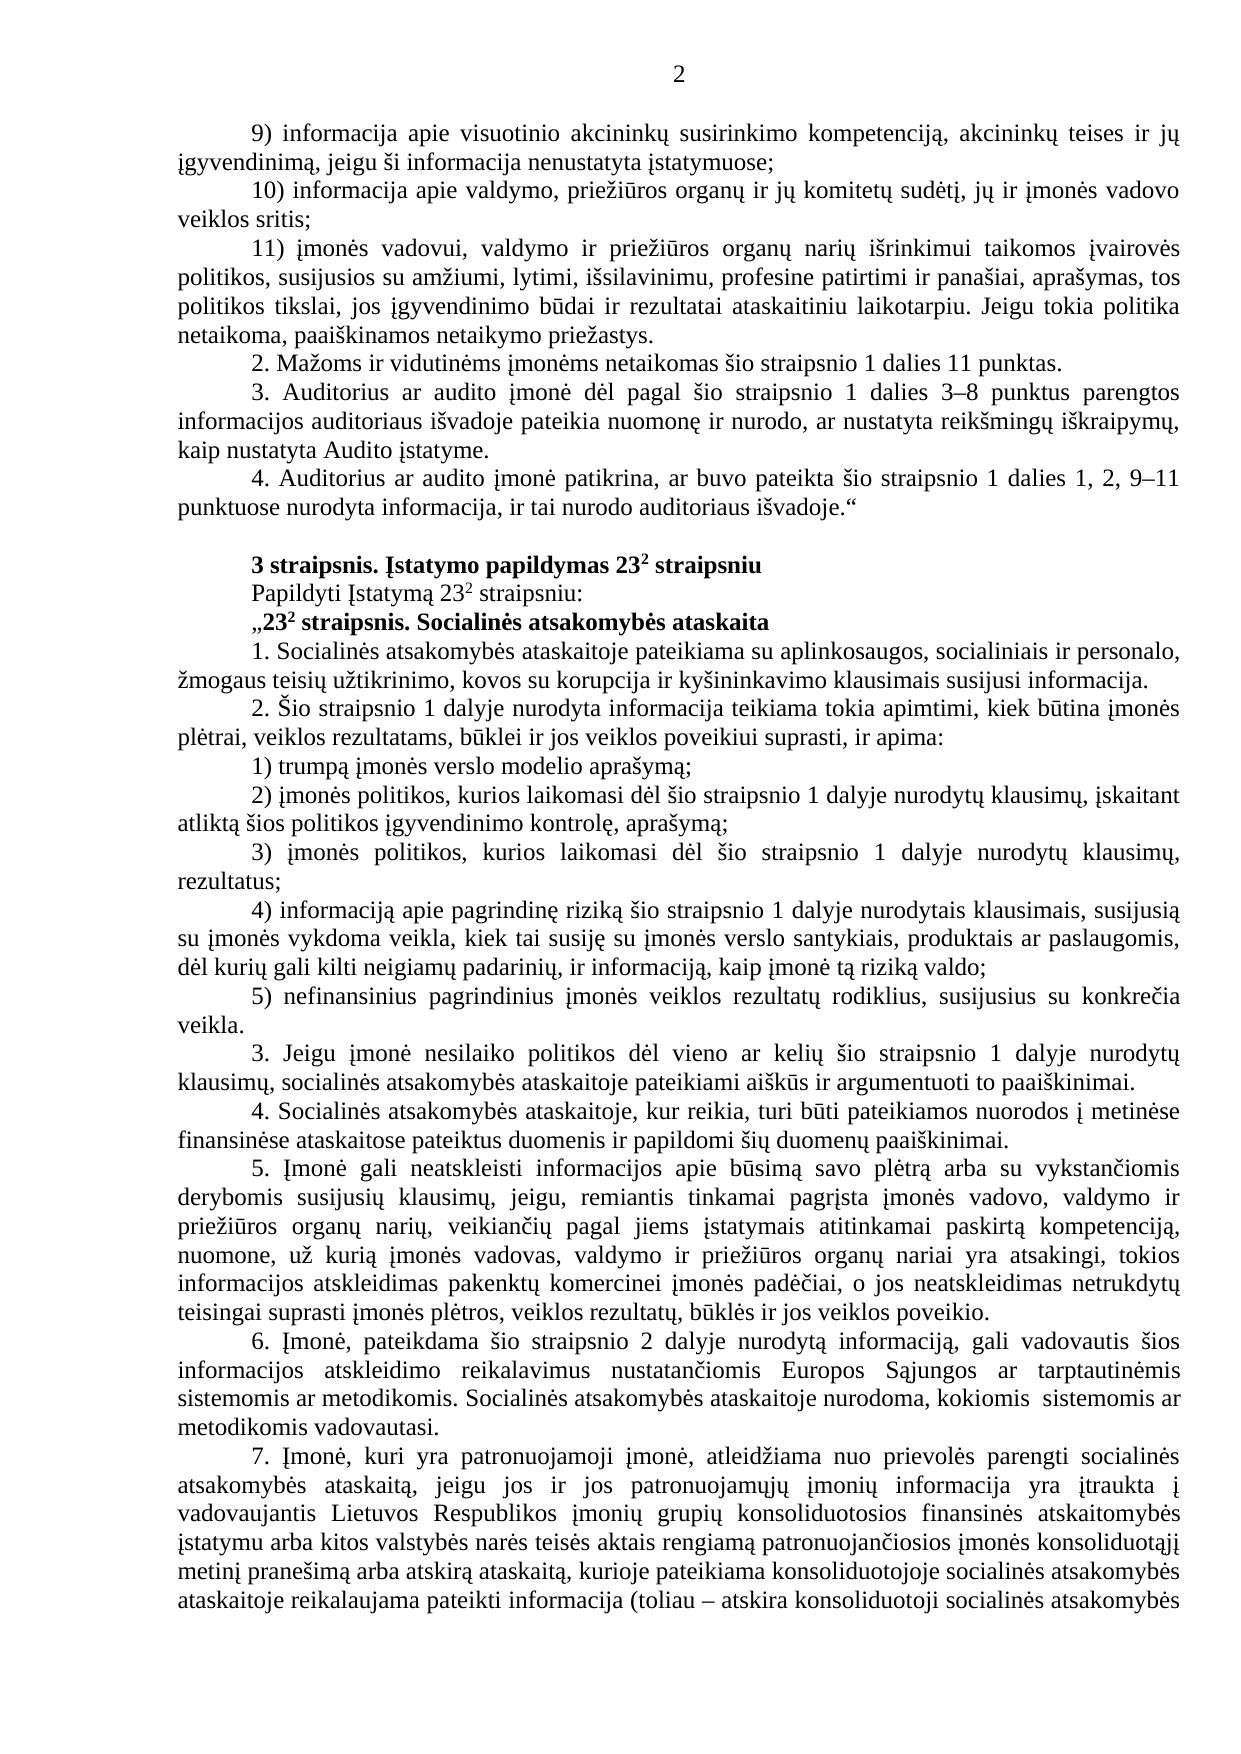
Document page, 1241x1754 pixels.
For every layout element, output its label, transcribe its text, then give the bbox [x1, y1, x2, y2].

text 2. Mažoms ir vidutinėms įmonėms netaikomas šio straipsnio 1 dalies 11 punktas. [177, 348, 1181, 377]
text 5) nefinansinius pagrindinius įmonės veiklos rezultatų rodiklius, susijusius su konkrečia veikla. [177, 981, 1181, 1038]
text 6. Įmonė, pateikdama šio straipsnio 2 dalyje nurodytą informaciją, gali vadovautis šios informacijos atskleidimo reikalavimus nustatančiomis Europos Sąjungos ar tarptautinėmis sistemomis ar metodikomis. Socialinės atsakomybės ataskaitoje nurodoma, kokiomis sistemomis ar metodikomis vadovautasi. [177, 1326, 1181, 1441]
text 1) trumpą įmonės verslo modelio aprašymą; [177, 751, 1181, 780]
text 3) įmonės politikos, kurios laikomasi dėl šio straipsnio 1 dalyje nurodytų klausimų, rezultatus; [177, 837, 1181, 895]
text Papildyti Įstatymą 232 straipsniu: [177, 578, 1181, 607]
text 11) įmonės vadovui, valdymo ir priežiūros organų narių išrinkimui taikomos įvairovės politikos, susijusios su amžiumi, lytimi, išsilavinimu, profesine patirtimi ir panašiai, aprašymas, tos politikos tikslai, jos įgyvendinimo būdai ir rezultatai ataskaitiniu laikotarpiu. Jeigu tokia politika netaikoma, paaiškinamos netaikymo priežastys. [177, 233, 1181, 348]
text 2. Šio straipsnio 1 dalyje nurodyta informacija teikiama tokia apimtimi, kiek būtina įmonės plėtrai, veiklos rezultatams, būklei ir jos veiklos poveikiui suprasti, ir apima: [177, 693, 1181, 751]
text „232 straipsnis. Socialinės atsakomybės ataskaita [177, 607, 1181, 636]
text 4) informaciją apie pagrindinę riziką šio straipsnio 1 dalyje nurodytais klausimais, susijusią su įmonės vykdoma veikla, kiek tai susiję su įmonės verslo santykiais, produktais ar paslaugomis, dėl kurių gali kilti neigiamų padarinių, ir informaciją, kaip įmonė tą riziką valdo; [177, 895, 1181, 981]
text 3. Jeigu įmonė nesilaiko politikos dėl vieno ar kelių šio straipsnio 1 dalyje nurodytų klausimų, socialinės atsakomybės ataskaitoje pateikiami aiškūs ir argumentuoti to paaiškinimai. [177, 1038, 1181, 1096]
text 3 straipsnis. Įstatymo papildymas 232 straipsniu [177, 550, 1181, 578]
text 10) informacija apie valdymo, priežiūros organų ir jų komitetų sudėtį, jų ir įmonės vadovo veiklos sritis; [177, 176, 1181, 233]
text 3. Auditorius ar audito įmonė dėl pagal šio straipsnio 1 dalies 3–8 punktus parengtos informacijos auditoriaus išvadoje pateikia nuomonę ir nurodo, ar nustatyta reikšmingų iškraipymų, kaip nustatyta Audito įstatyme. [177, 377, 1181, 463]
text 4. Socialinės atsakomybės ataskaitoje, kur reikia, turi būti pateikiamos nuorodos į metinėse finansinėse ataskaitose pateiktus duomenis ir papildomi šių duomenų paaiškinimai. [177, 1096, 1181, 1153]
text 1. Socialinės atsakomybės ataskaitoje pateikiama su aplinkosaugos, socialiniais ir personalo, žmogaus teisių užtikrinimo, kovos su korupcija ir kyšininkavimo klausimais susijusi informacija. [177, 636, 1181, 693]
text 7. Įmonė, kuri yra patronuojamoji įmonė, atleidžiama nuo prievolės parengti socialinės atsakomybės ataskaitą, jeigu jos ir jos patronuojamųjų įmonių informacija yra įtraukta į vadovaujantis Lietuvos Respublikos įmonių grupių konsoliduotosios finansinės atskaitomybės įstatymu arba kitos valstybės narės teisės aktais rengiamą patronuojančiosios įmonės konsoliduotąjį metinį pranešimą arba atskirą ataskaitą, kurioje pateikiama konsoliduotojoje socialinės atsakomybės ataskaitoje reikalaujama pateikti informacija (toliau – atskira konsoliduotoji socialinės atsakomybės [177, 1441, 1181, 1613]
text 9) informacija apie visuotinio akcininkų susirinkimo kompetenciją, akcininkų teises ir jų įgyvendinimą, jeigu ši informacija nenustatyta įstatymuose; [177, 118, 1181, 176]
text 2) įmonės politikos, kurios laikomasi dėl šio straipsnio 1 dalyje nurodytų klausimų, įskaitant atliktą šios politikos įgyvendinimo kontrolę, aprašymą; [177, 780, 1181, 837]
text 5. Įmonė gali neatskleisti informacijos apie būsimą savo plėtrą arba su vykstančiomis derybomis susijusių klausimų, jeigu, remiantis tinkamai pagrįsta įmonės vadovo, valdymo ir priežiūros organų narių, veikiančių pagal jiems įstatymais atitinkamai paskirtą kompetenciją, nuomone, už kurią įmonės vadovas, valdymo ir priežiūros organų nariai yra atsakingi, tokios informacijos atskleidimas pakenktų komercinei įmonės padėčiai, o jos neatskleidimas netrukdytų teisingai suprasti įmonės plėtros, veiklos rezultatų, būklės ir jos veiklos poveikio. [177, 1153, 1181, 1326]
text 4. Auditorius ar audito įmonė patikrina, ar buvo pateikta šio straipsnio 1 dalies 1, 2, 9–11 punktuose nurodyta informacija, ir tai nurodo auditoriaus išvadoje.“ [177, 463, 1181, 521]
